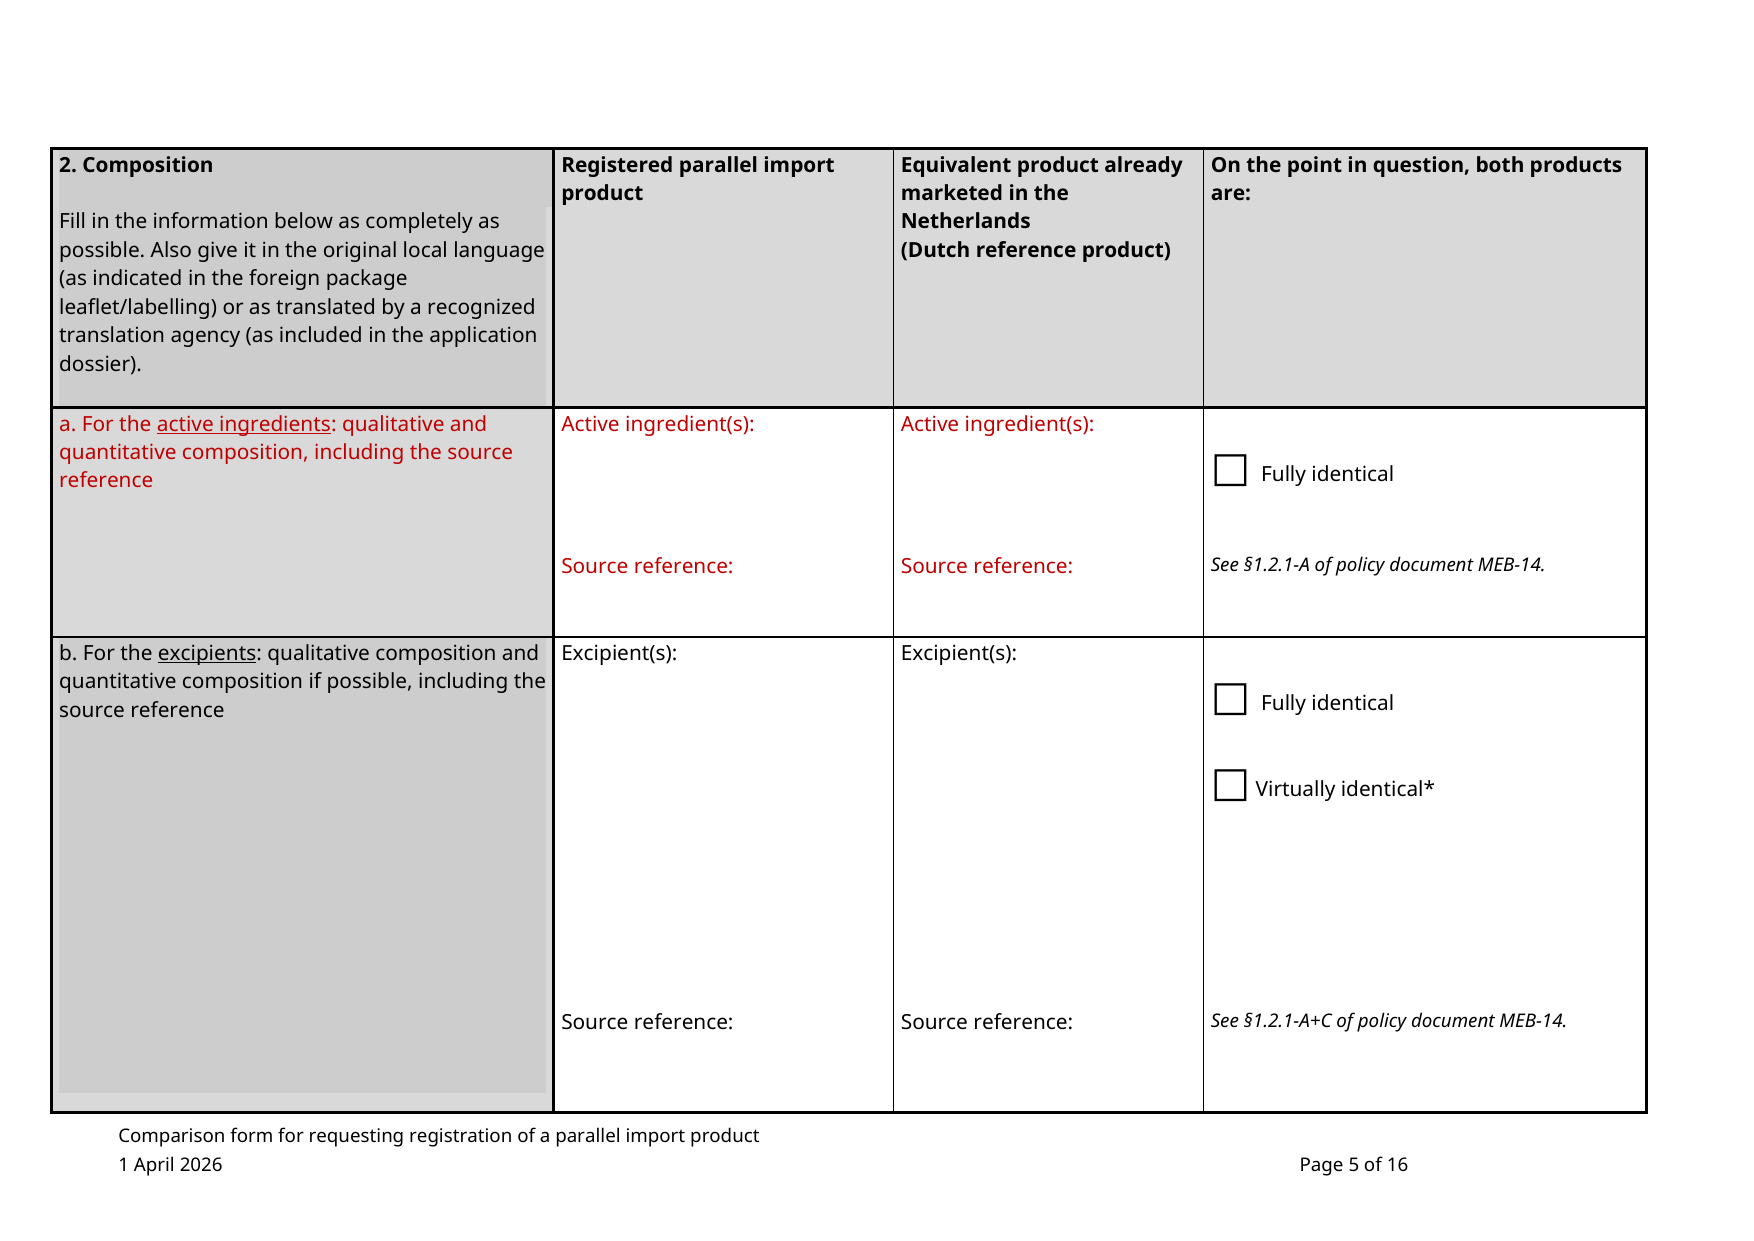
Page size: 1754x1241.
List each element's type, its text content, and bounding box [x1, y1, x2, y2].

table_cell b. For the excipients: qualitative composition and quantitative composition if possible, including the source reference [53, 638, 552, 1111]
table_cell Active ingredient(s): Source reference: [894, 409, 1203, 636]
table_cell Excipient(s): Source reference: [555, 638, 893, 1111]
table_cell Excipient(s): Source reference: [894, 638, 1203, 1111]
table_header On the point in question, both products are: [1204, 150, 1645, 406]
table_cell □ Fully identical See §1.2.1-A of policy document MEB-14. [1204, 409, 1645, 636]
table_cell □ Fully identical □ Virtually identical* See §1.2.1-A+C of policy document MEB-14. [1204, 638, 1645, 1111]
table_header Equivalent product already marketed in the Netherlands (Dutch reference product) [894, 150, 1203, 406]
table_cell Active ingredient(s): Source reference: [555, 409, 893, 636]
table_cell a. For the active ingredients: qualitative and quantitative composition, including the source reference [53, 409, 552, 636]
table_header Registered parallel import product [555, 150, 893, 406]
